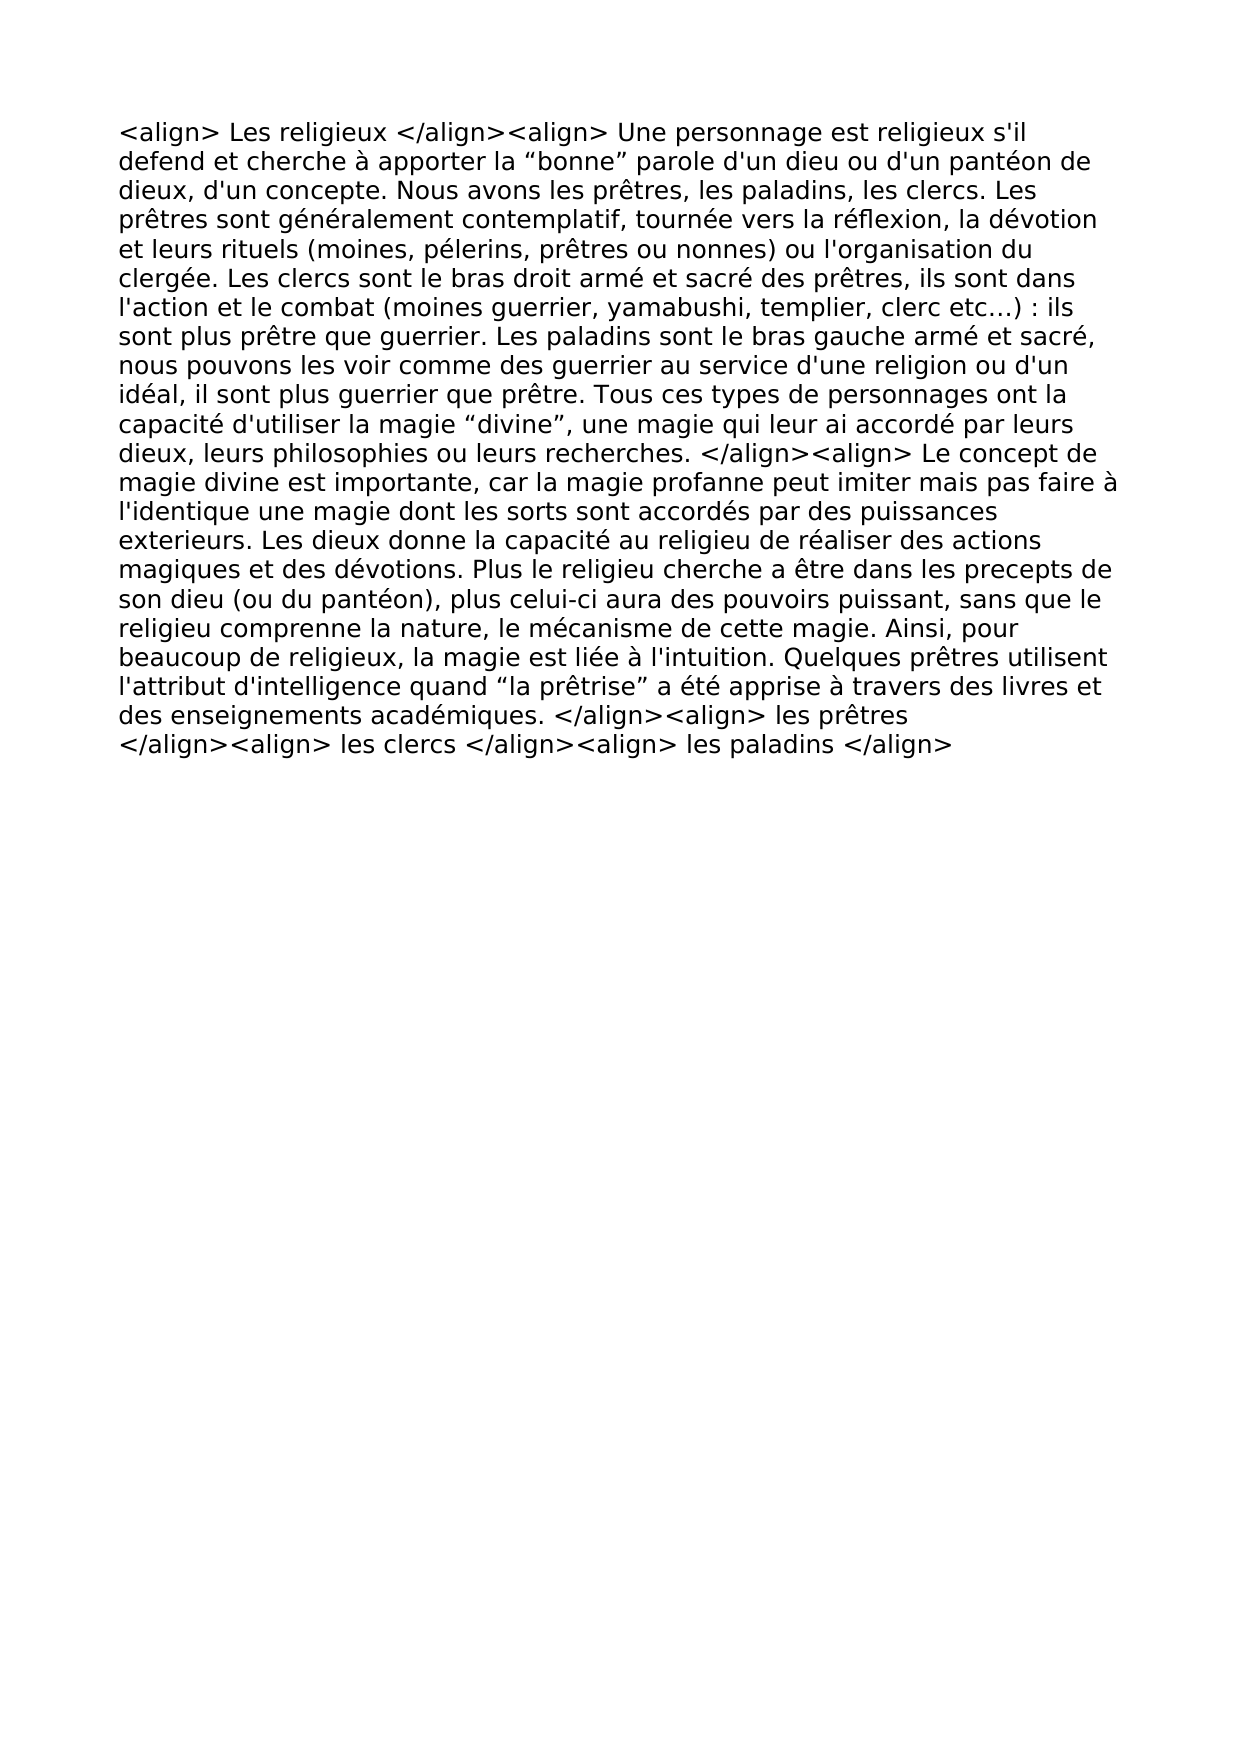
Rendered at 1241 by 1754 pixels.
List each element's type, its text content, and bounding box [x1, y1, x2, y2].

text <align> Les religieux </align><align> Une personnage est religieux s'il defend et cherche à apporter la “bonne” parole d'un dieu ou d'un pantéon de dieux, d'un concepte. Nous avons les prêtres, les paladins, les clercs. Les prêtres sont généralement contemplatif, tournée vers la réflexion, la dévotion et leurs rituels (moines, pélerins, prêtres ou nonnes) ou l'organisation du clergée. Les clercs sont le bras droit armé et sacré des prêtres, ils sont dans l'action et le combat (moines guerrier, yamabushi, templier, clerc etc…) : ils sont plus prêtre que guerrier. Les paladins sont le bras gauche armé et sacré, nous pouvons les voir comme des guerrier au service d'une religion ou d'un idéal, il sont plus guerrier que prêtre. Tous ces types de personnages ont la capacité d'utiliser la magie “divine”, une magie qui leur ai accordé par leurs dieux, leurs philosophies ou leurs recherches. </align><align> Le concept de magie divine est importante, car la magie profanne peut imiter mais pas faire à l'identique une magie dont les sorts sont accordés par des puissances exterieurs. Les dieux donne la capacité au religieu de réaliser des actions magiques et des dévotions. Plus le religieu cherche a être dans les precepts de son dieu (ou du pantéon), plus celui-ci aura des pouvoirs puissant, sans que le religieu comprenne la nature, le mécanisme de cette magie. Ainsi, pour beaucoup de religieux, la magie est liée à l'intuition. Quelques prêtres utilisent l'attribut d'intelligence quand “la prêtrise” a été apprise à travers des livres et des enseignements académiques. </align><align> les prêtres </align><align> les clercs </align><align> les paladins </align> [118, 118, 1122, 760]
